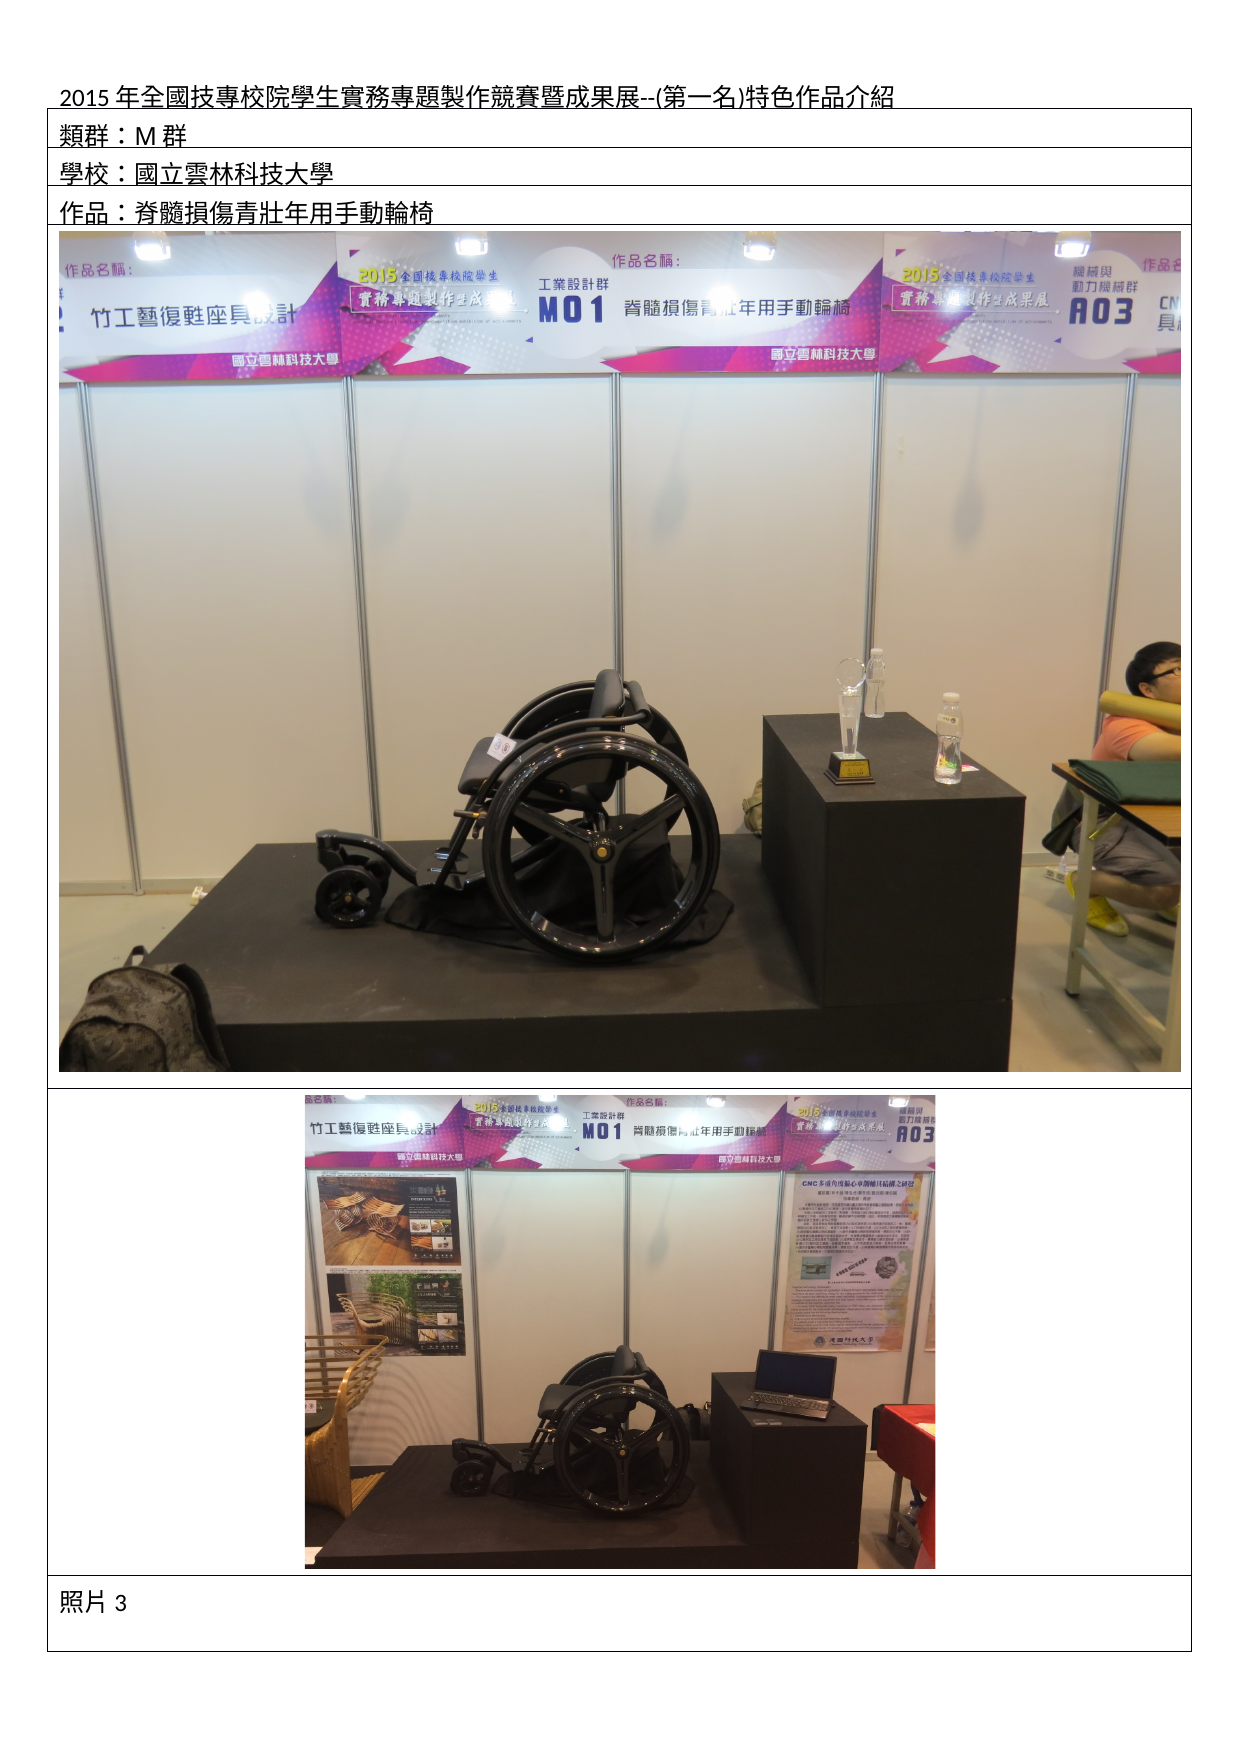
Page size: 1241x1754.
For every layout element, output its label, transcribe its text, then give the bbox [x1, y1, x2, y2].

table_cell 作品：脊髓損傷青壯年用手動輪椅 [48, 186, 1191, 224]
table_cell [48, 1089, 1191, 1574]
text 2015年全國技專校院學生實務專題製作競賽暨成果展--(第一名)特色作品介紹 [59, 71, 1181, 108]
table_cell [48, 225, 1191, 1087]
picture [59, 231, 1181, 1072]
picture [304, 1095, 936, 1569]
table_cell 照片3 [48, 1576, 1191, 1651]
table_cell 學校：國立雲林科技大學 [48, 148, 1191, 185]
table_header 類群：M群 [48, 109, 1191, 147]
